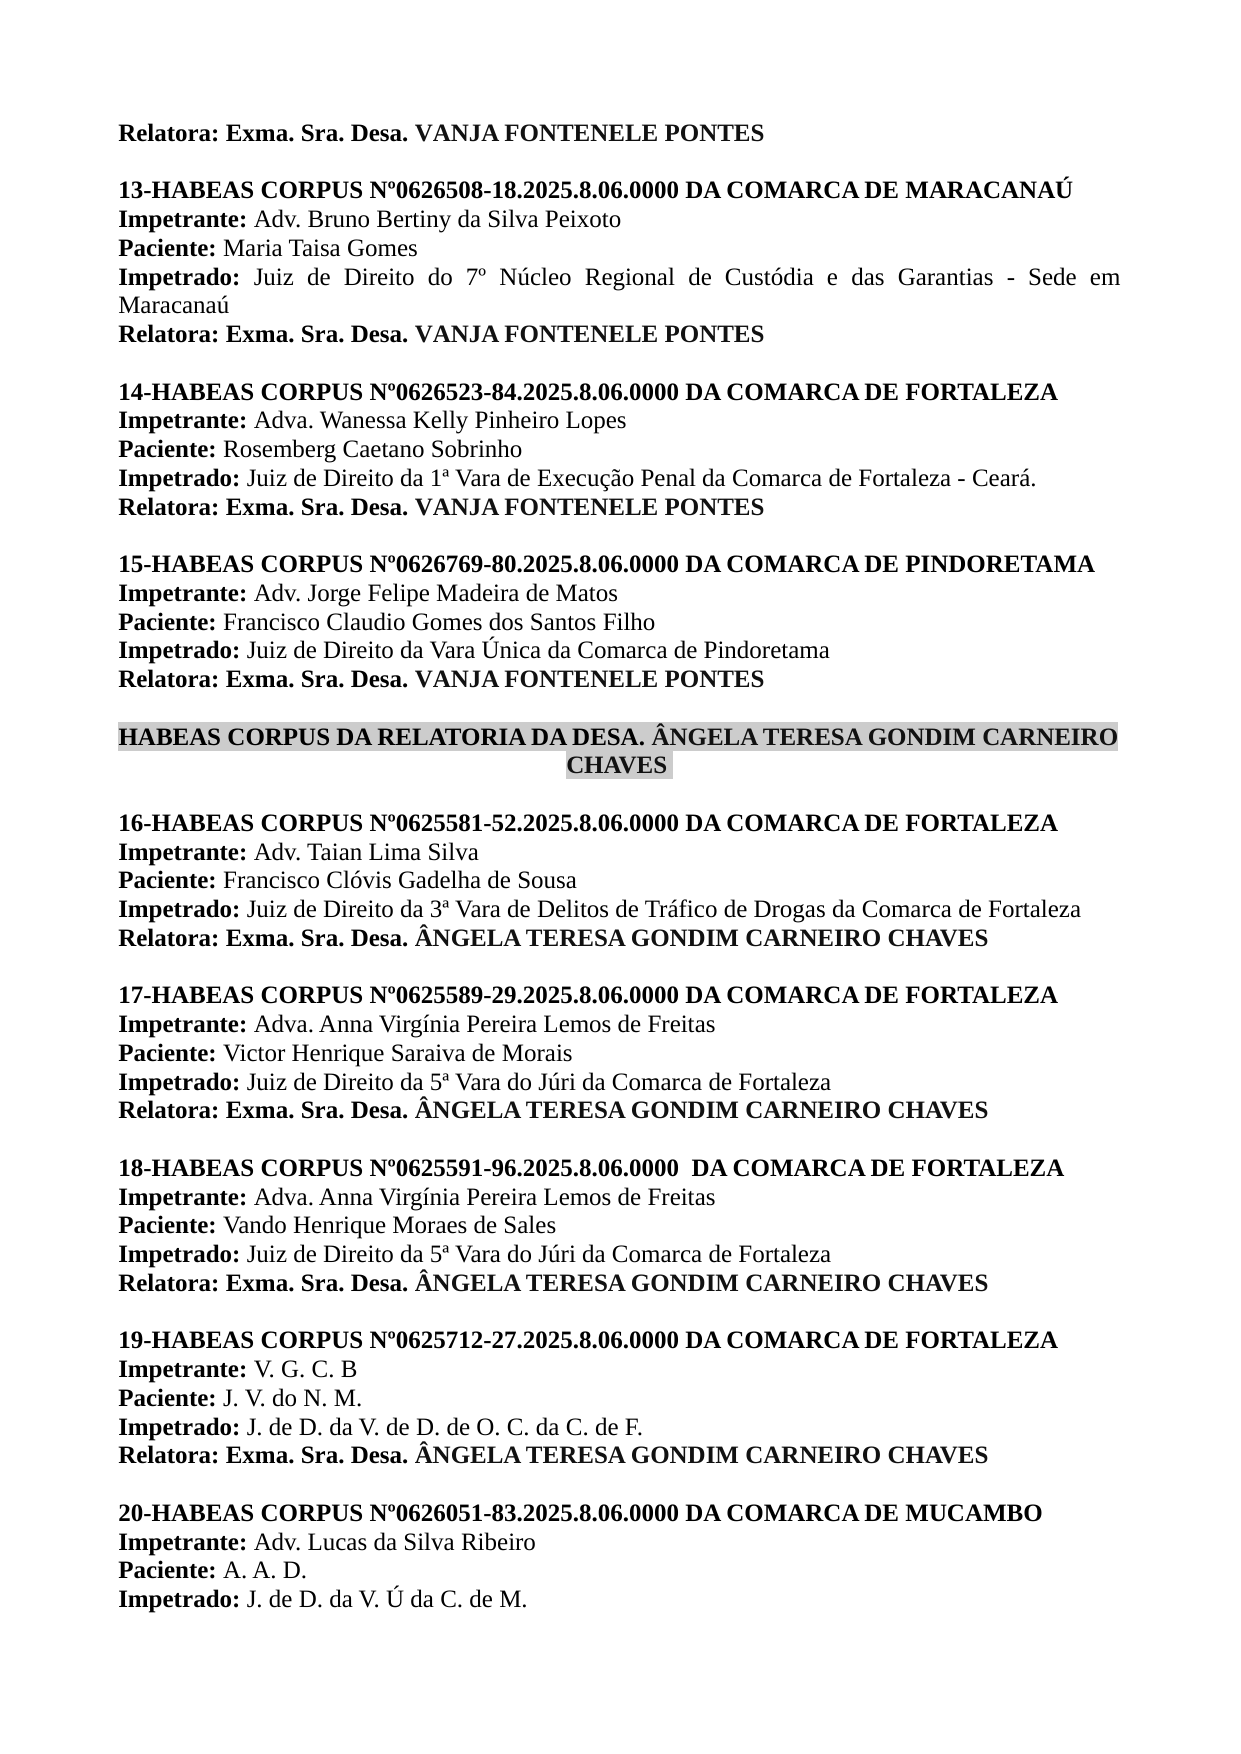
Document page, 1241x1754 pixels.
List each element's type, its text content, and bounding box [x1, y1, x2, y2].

text Paciente: Victor Henrique Saraiva de Morais [118, 1038, 1122, 1067]
text Relatora: Exma. Sra. Desa. VANJA FONTENELE PONTES [118, 319, 1122, 348]
text Paciente: Francisco Clóvis Gadelha de Sousa [118, 866, 1122, 894]
text Impetrante: Adv. Jorge Felipe Madeira de Matos [118, 578, 1122, 607]
text Relatora: Exma. Sra. Desa. VANJA FONTENELE PONTES [118, 118, 1122, 147]
text 19-HABEAS CORPUS Nº0625712-27.2025.8.06.0000 DA COMARCA DE FORTALEZA [118, 1326, 1122, 1354]
text Impetrante: V. G. C. B [118, 1354, 1122, 1383]
text Impetrante: Adv. Taian Lima Silva [118, 837, 1122, 866]
text Impetrado: Juiz de Direito da 1ª Vara de Execução Penal da Comarca de Fortaleza - Ceará. [118, 463, 1122, 492]
text Impetrado: Juiz de Direito da 5ª Vara do Júri da Comarca de Fortaleza [118, 1239, 1122, 1268]
text Impetrante: Adv. Bruno Bertiny da Silva Peixoto [118, 204, 1122, 233]
text Paciente: Rosemberg Caetano Sobrinho [118, 434, 1122, 463]
text Relatora: Exma. Sra. Desa. VANJA FONTENELE PONTES [118, 492, 1122, 521]
text Impetrado: Juiz de Direito da 5ª Vara do Júri da Comarca de Fortaleza [118, 1067, 1122, 1096]
text Impetrante: Adv. Lucas da Silva Ribeiro [118, 1527, 1122, 1556]
text 16-HABEAS CORPUS Nº0625581-52.2025.8.06.0000 DA COMARCA DE FORTALEZA [118, 808, 1122, 837]
text Impetrado: J. de D. da V. de D. de O. C. da C. de F. [118, 1412, 1122, 1441]
text Relatora: Exma. Sra. Desa. VANJA FONTENELE PONTES [118, 664, 1122, 693]
text Impetrado: Juiz de Direito da 3ª Vara de Delitos de Tráfico de Drogas da Comarca de Fortaleza [118, 894, 1122, 923]
text HABEAS CORPUS DA RELATORIA DA DESA. ÂNGELA TERESA GONDIM CARNEIRO CHAVES [114, 722, 1122, 779]
text 20-HABEAS CORPUS Nº0626051-83.2025.8.06.0000 DA COMARCA DE MUCAMBO [118, 1498, 1122, 1527]
text Relatora: Exma. Sra. Desa. ÂNGELA TERESA GONDIM CARNEIRO CHAVES [118, 1096, 1122, 1124]
text Impetrante: Adva. Anna Virgínia Pereira Lemos de Freitas [118, 1009, 1122, 1038]
text Relatora: Exma. Sra. Desa. ÂNGELA TERESA GONDIM CARNEIRO CHAVES [118, 1441, 1122, 1469]
text 18-HABEAS CORPUS Nº0625591-96.2025.8.06.0000 DA COMARCA DE FORTALEZA [118, 1153, 1122, 1182]
text Paciente: A. A. D. [118, 1556, 1122, 1584]
text Relatora: Exma. Sra. Desa. ÂNGELA TERESA GONDIM CARNEIRO CHAVES [118, 1268, 1122, 1297]
text Paciente: J. V. do N. M. [118, 1383, 1122, 1412]
text Paciente: Maria Taisa Gomes [118, 233, 1122, 262]
text Impetrado: J. de D. da V. Ú da C. de M. [118, 1584, 1122, 1613]
text Impetrante: Adva. Wanessa Kelly Pinheiro Lopes [118, 406, 1122, 434]
text Impetrado: Juiz de Direito do 7º Núcleo Regional de Custódia e das Garantias - Sede em Maracanaú [118, 262, 1122, 319]
text Paciente: Francisco Claudio Gomes dos Santos Filho [118, 607, 1122, 636]
text Paciente: Vando Henrique Moraes de Sales [118, 1211, 1122, 1239]
text Impetrado: Juiz de Direito da Vara Única da Comarca de Pindoretama [118, 636, 1122, 664]
text Impetrante: Adva. Anna Virgínia Pereira Lemos de Freitas [118, 1182, 1122, 1211]
text 14-HABEAS CORPUS Nº0626523-84.2025.8.06.0000 DA COMARCA DE FORTALEZA [118, 377, 1122, 406]
text 17-HABEAS CORPUS Nº0625589-29.2025.8.06.0000 DA COMARCA DE FORTALEZA [118, 981, 1122, 1009]
text 15-HABEAS CORPUS Nº0626769-80.2025.8.06.0000 DA COMARCA DE PINDORETAMA [118, 549, 1122, 578]
text 13-HABEAS CORPUS Nº0626508-18.2025.8.06.0000 DA COMARCA DE MARACANAÚ [118, 176, 1122, 204]
text Relatora: Exma. Sra. Desa. ÂNGELA TERESA GONDIM CARNEIRO CHAVES [118, 923, 1122, 952]
